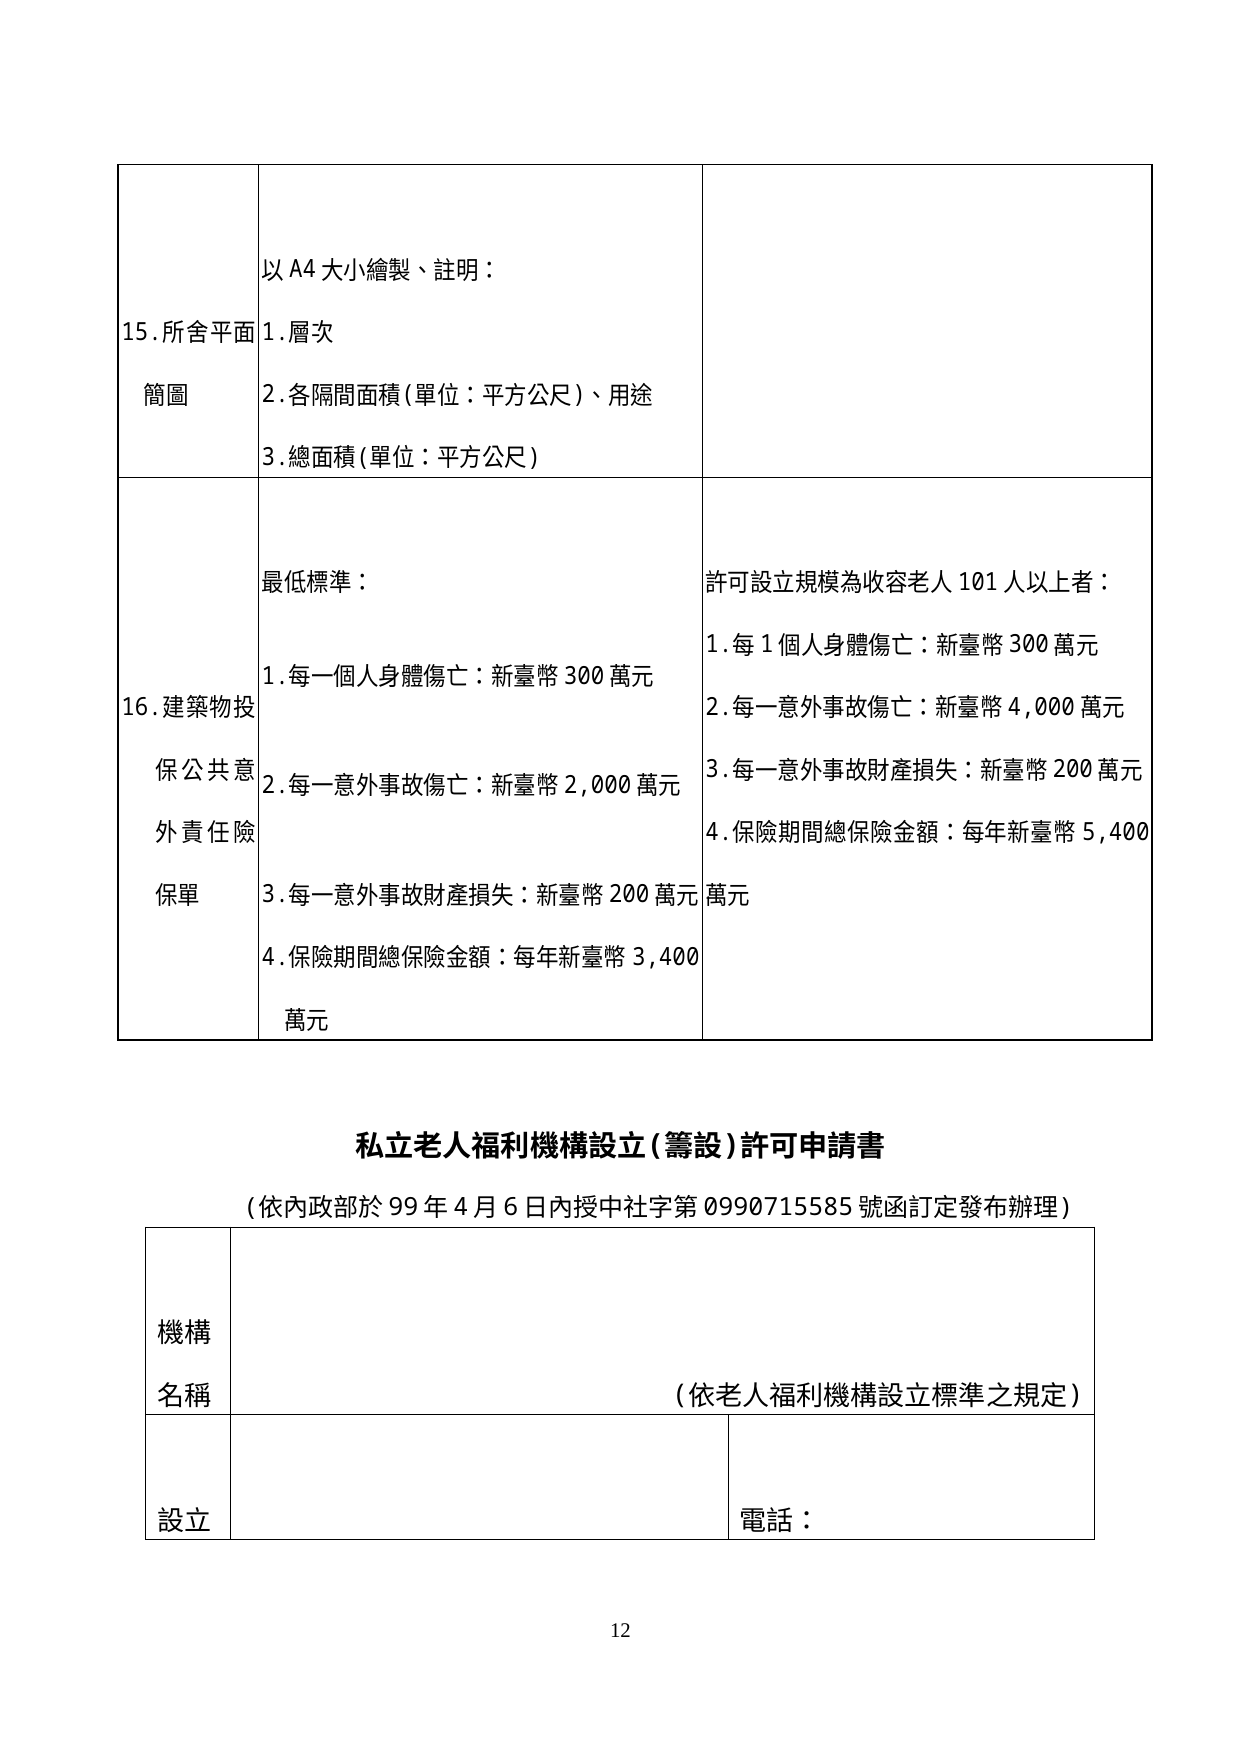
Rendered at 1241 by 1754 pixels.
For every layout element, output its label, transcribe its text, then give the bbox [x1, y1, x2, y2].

table_cell [231, 1415, 728, 1539]
table_header 機構名稱 [146, 1228, 230, 1414]
table_cell [703, 165, 1151, 477]
table_header (依老人福利機構設立標準之規定) [231, 1228, 1094, 1414]
table_cell 設立 [146, 1415, 230, 1539]
table_cell 電話： [729, 1415, 1094, 1539]
table_cell 最低標準： 1.每一個人身體傷亡：新臺幣300萬元 2.每一意外事故傷亡：新臺幣2,000萬元 3.每一意外事故財產損失：新臺幣200萬元 4.保險期間總保險金額：每年新臺幣3,400萬元 [259, 478, 702, 1039]
text 私立老人福利機構設立(籌設)許可申請書 [118, 1102, 1122, 1164]
table_cell 以A4大小繪製、註明： 1.層次 2.各隔間面積(單位：平方公尺)、用途 3.總面積(單位：平方公尺) [259, 165, 702, 477]
table_cell 許可設立規模為收容老人101人以上者： 1.每1個人身體傷亡：新臺幣300萬元 2.每一意外事故傷亡：新臺幣4,000萬元 3.每一意外事故財產損失：新臺幣200萬元 4.保險期間總保險金額：每年新臺幣5,400萬元 [703, 478, 1151, 1039]
table_cell 16.建築物投保公共意外責任險保單 [119, 478, 258, 1039]
text (依內政部於99年4月6日內授中社字第0990715585號函訂定發布辦理) [118, 1164, 1122, 1227]
table_cell 15.所舍平面簡圖 [119, 165, 258, 477]
